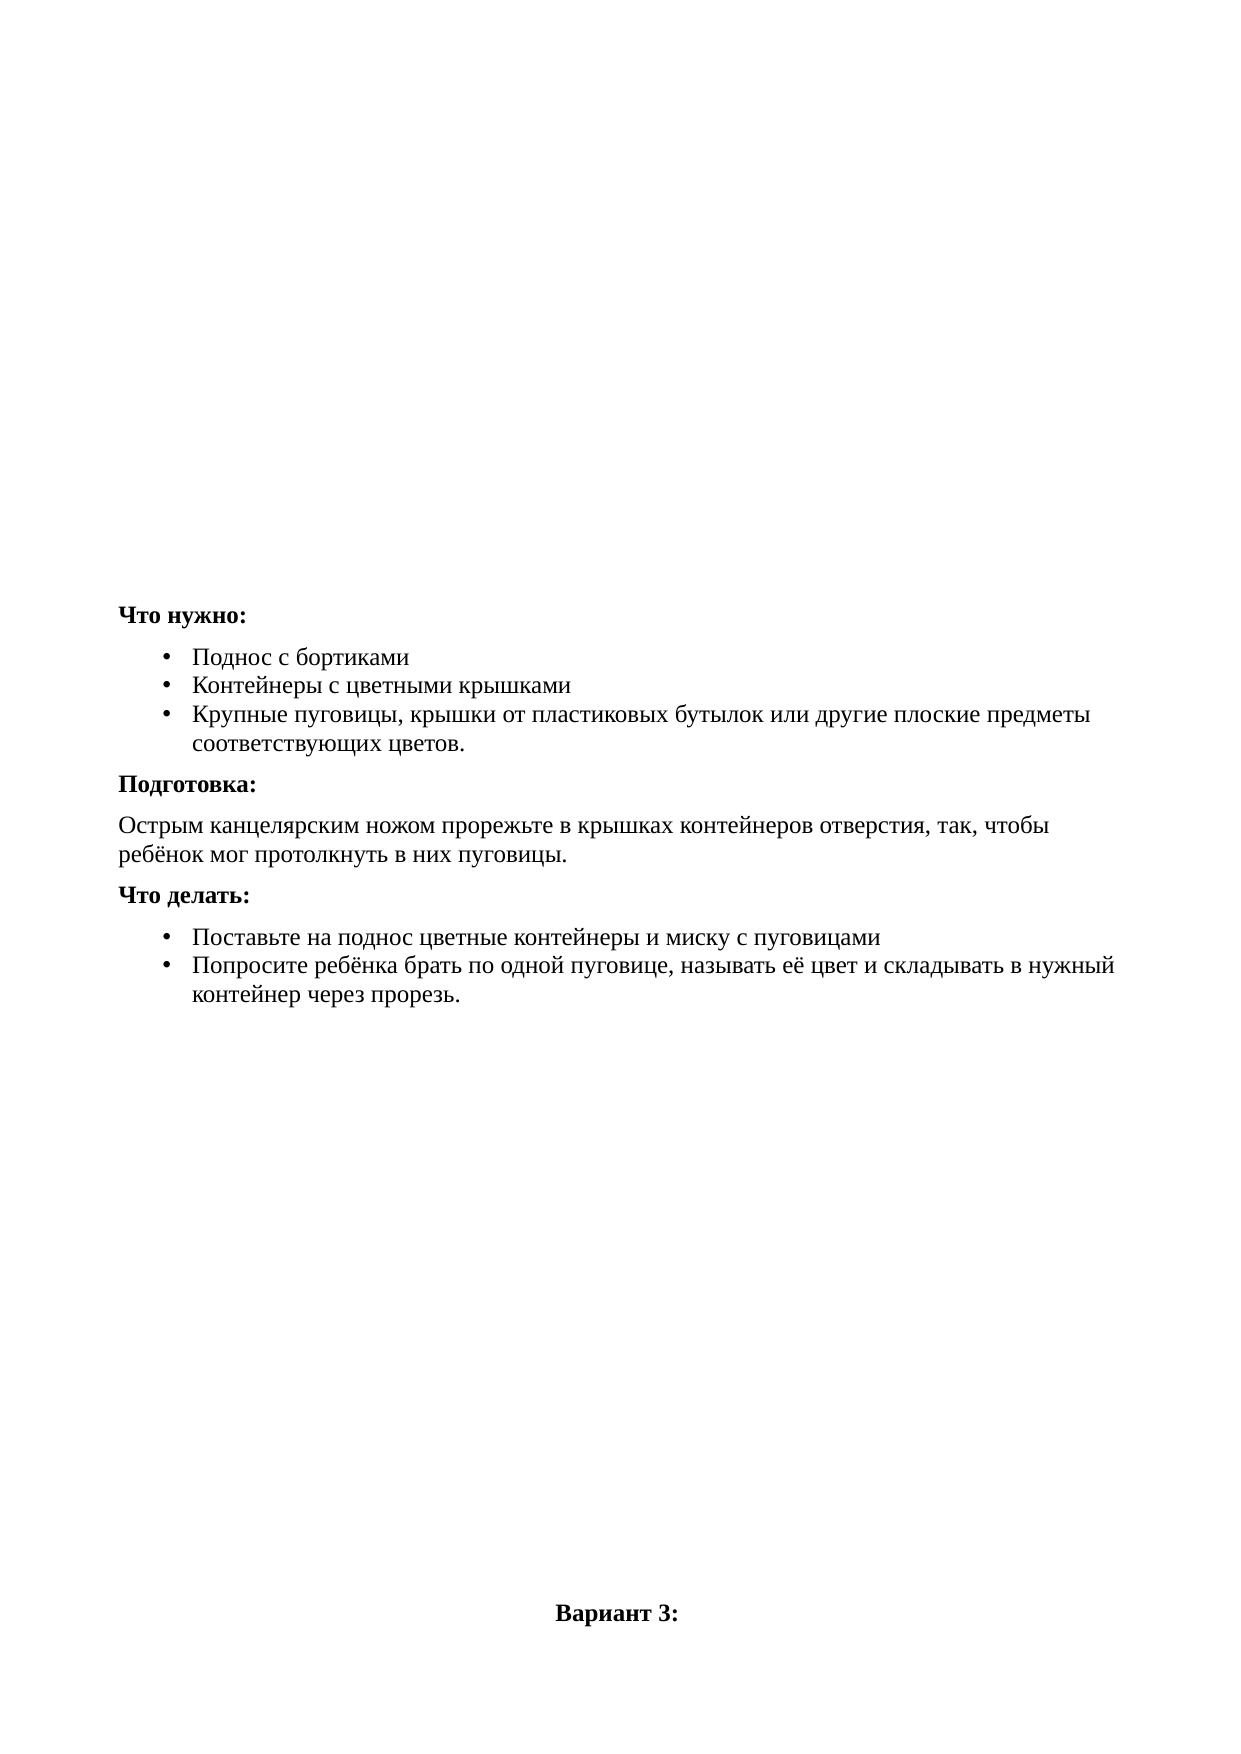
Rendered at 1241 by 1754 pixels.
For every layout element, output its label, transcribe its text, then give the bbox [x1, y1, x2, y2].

text Острым канцелярским ножом прорежьте в крышках контейнеров отверстия, так, чтобы ребёнок мог протолкнуть в них пуговицы. [118, 811, 1122, 868]
list Попросите ребёнка брать по одной пуговице, называть её цвет и складывать в нужный контейнер через прорезь. [162, 951, 1122, 1008]
list Крупные пуговицы, крышки от пластиковых бутылок или другие плоские предметы соответствующих цветов. [162, 699, 1122, 757]
text Что делать: [118, 881, 1122, 909]
text Что нужно: [118, 601, 1122, 629]
list Поднос с бортиками [162, 642, 1122, 671]
list Контейнеры с цветными крышками [162, 671, 1122, 699]
text Вариант 3: [118, 1598, 1122, 1627]
text Подготовка: [118, 769, 1122, 798]
list Поставьте на поднос цветные контейнеры и миску с пуговицами [162, 922, 1122, 951]
